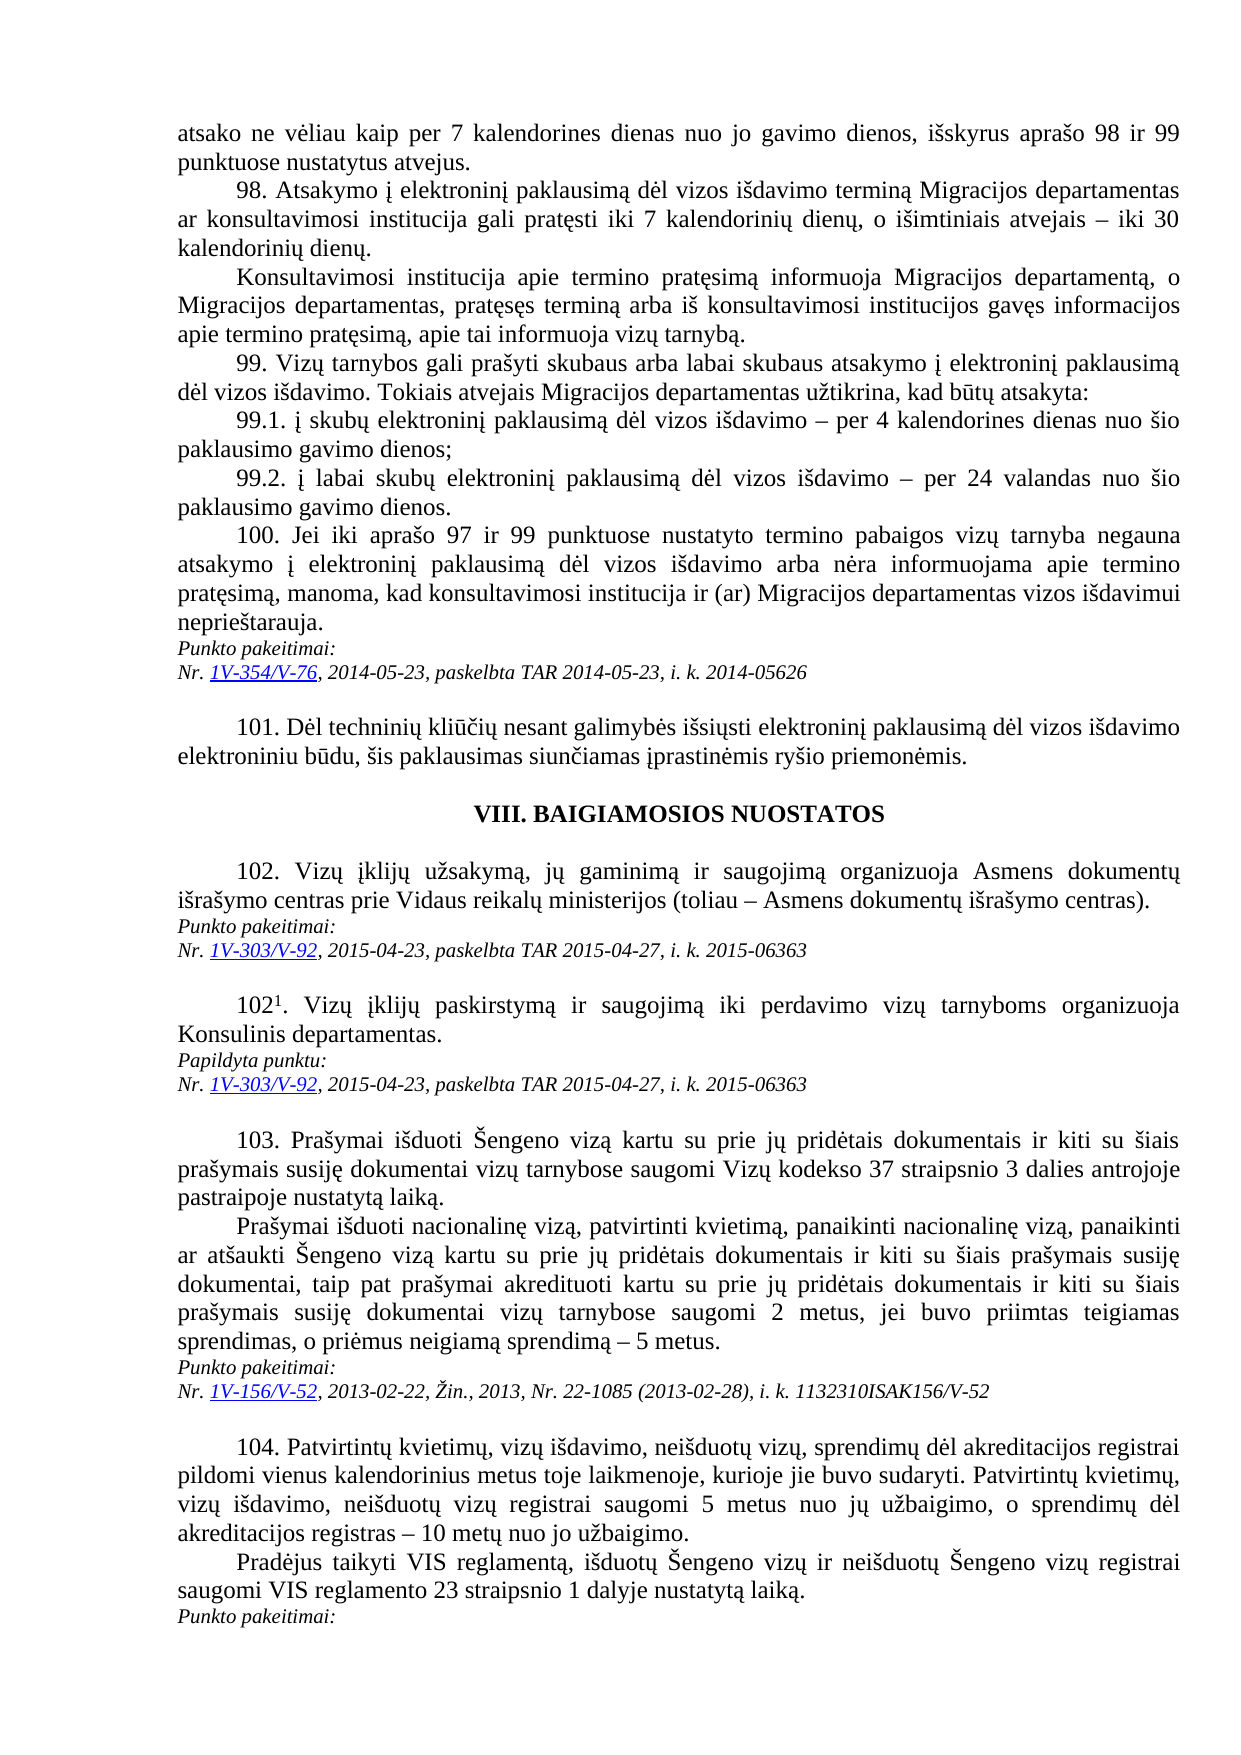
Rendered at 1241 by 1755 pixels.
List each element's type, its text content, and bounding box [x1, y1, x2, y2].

text 101. Dėl techninių kliūčių nesant galimybės išsiųsti elektroninį paklausimą dėl vizos išdavimo elektroniniu būdu, šis paklausimas siunčiamas įprastinėmis ryšio priemonėmis. [177, 712, 1181, 770]
text Punkto pakeitimai: [177, 1604, 1181, 1628]
text 99. Vizų tarnybos gali prašyti skubaus arba labai skubaus atsakymo į elektroninį paklausimą dėl vizos išdavimo. Tokiais atvejais Migracijos departamentas užtikrina, kad būtų atsakyta: [177, 348, 1181, 406]
text Punkto pakeitimai: [177, 636, 1181, 660]
text atsako ne vėliau kaip per 7 kalendorines dienas nuo jo gavimo dienos, išskyrus aprašo 98 ir 99 punktuose nustatytus atvejus. [177, 118, 1181, 176]
text 98. Atsakymo į elektroninį paklausimą dėl vizos išdavimo terminą Migracijos departamentas ar konsultavimosi institucija gali pratęsti iki 7 kalendorinių dienų, o išimtiniais atvejais – iki 30 kalendorinių dienų. [177, 176, 1181, 262]
text 100. Jei iki aprašo 97 ir 99 punktuose nustatyto termino pabaigos vizų tarnyba negauna atsakymo į elektroninį paklausimą dėl vizos išdavimo arba nėra informuojama apie termino pratęsimą, manoma, kad konsultavimosi institucija ir (ar) Migracijos departamentas vizos išdavimui neprieštarauja. [177, 521, 1181, 636]
text 103. Prašymai išduoti Šengeno vizą kartu su prie jų pridėtais dokumentais ir kiti su šiais prašymais susiję dokumentai vizų tarnybose saugomi Vizų kodekso 37 straipsnio 3 dalies antrojoje pastraipoje nustatytą laiką. [177, 1125, 1181, 1211]
text Punkto pakeitimai: [177, 1355, 1181, 1379]
text Nr. 1V-303/V-92, 2015-04-23, paskelbta TAR 2015-04-27, i. k. 2015-06363 [177, 938, 1181, 962]
text Konsultavimosi institucija apie termino pratęsimą informuoja Migracijos departamentą, o Migracijos departamentas, pratęsęs terminą arba iš konsultavimosi institucijos gavęs informacijos apie termino pratęsimą, apie tai informuoja vizų tarnybą. [177, 262, 1181, 348]
text Pradėjus taikyti VIS reglamentą, išduotų Šengeno vizų ir neišduotų Šengeno vizų registrai saugomi VIS reglamento 23 straipsnio 1 dalyje nustatytą laiką. [177, 1547, 1181, 1604]
text VIII. BAIGIAMOSIOS NUOSTATOS [177, 799, 1181, 827]
text 99.2. į labai skubų elektroninį paklausimą dėl vizos išdavimo – per 24 valandas nuo šio paklausimo gavimo dienos. [177, 463, 1181, 521]
text 99.1. į skubų elektroninį paklausimą dėl vizos išdavimo – per 4 kalendorines dienas nuo šio paklausimo gavimo dienos; [177, 406, 1181, 463]
text Punkto pakeitimai: [177, 914, 1181, 938]
text 102. Vizų įklijų užsakymą, jų gaminimą ir saugojimą organizuoja Asmens dokumentų išrašymo centras prie Vidaus reikalų ministerijos (toliau – Asmens dokumentų išrašymo centras). [177, 856, 1181, 914]
text Nr. 1V-156/V-52, 2013-02-22, Žin., 2013, Nr. 22-1085 (2013-02-28), i. k. 1132310ISAK156/V-52 [177, 1379, 1181, 1403]
text Papildyta punktu: [177, 1048, 1181, 1072]
text Nr. 1V-354/V-76, 2014-05-23, paskelbta TAR 2014-05-23, i. k. 2014-05626 [177, 660, 1181, 684]
text Nr. 1V-303/V-92, 2015-04-23, paskelbta TAR 2015-04-27, i. k. 2015-06363 [177, 1072, 1181, 1096]
text Prašymai išduoti nacionalinę vizą, patvirtinti kvietimą, panaikinti nacionalinę vizą, panaikinti ar atšaukti Šengeno vizą kartu su prie jų pridėtais dokumentais ir kiti su šiais prašymais susiję dokumentai, taip pat prašymai akredituoti kartu su prie jų pridėtais dokumentais ir kiti su šiais prašymais susiję dokumentai vizų tarnybose saugomi 2 metus, jei buvo priimtas teigiamas sprendimas, o priėmus neigiamą sprendimą – 5 metus. [177, 1211, 1181, 1355]
text 1021. Vizų įklijų paskirstymą ir saugojimą iki perdavimo vizų tarnyboms organizuoja Konsulinis departamentas. [177, 991, 1181, 1048]
text 104. Patvirtintų kvietimų, vizų išdavimo, neišduotų vizų, sprendimų dėl akreditacijos registrai pildomi vienus kalendorinius metus toje laikmenoje, kurioje jie buvo sudaryti. Patvirtintų kvietimų, vizų išdavimo, neišduotų vizų registrai saugomi 5 metus nuo jų užbaigimo, o sprendimų dėl akreditacijos registras – 10 metų nuo jo užbaigimo. [177, 1432, 1181, 1547]
